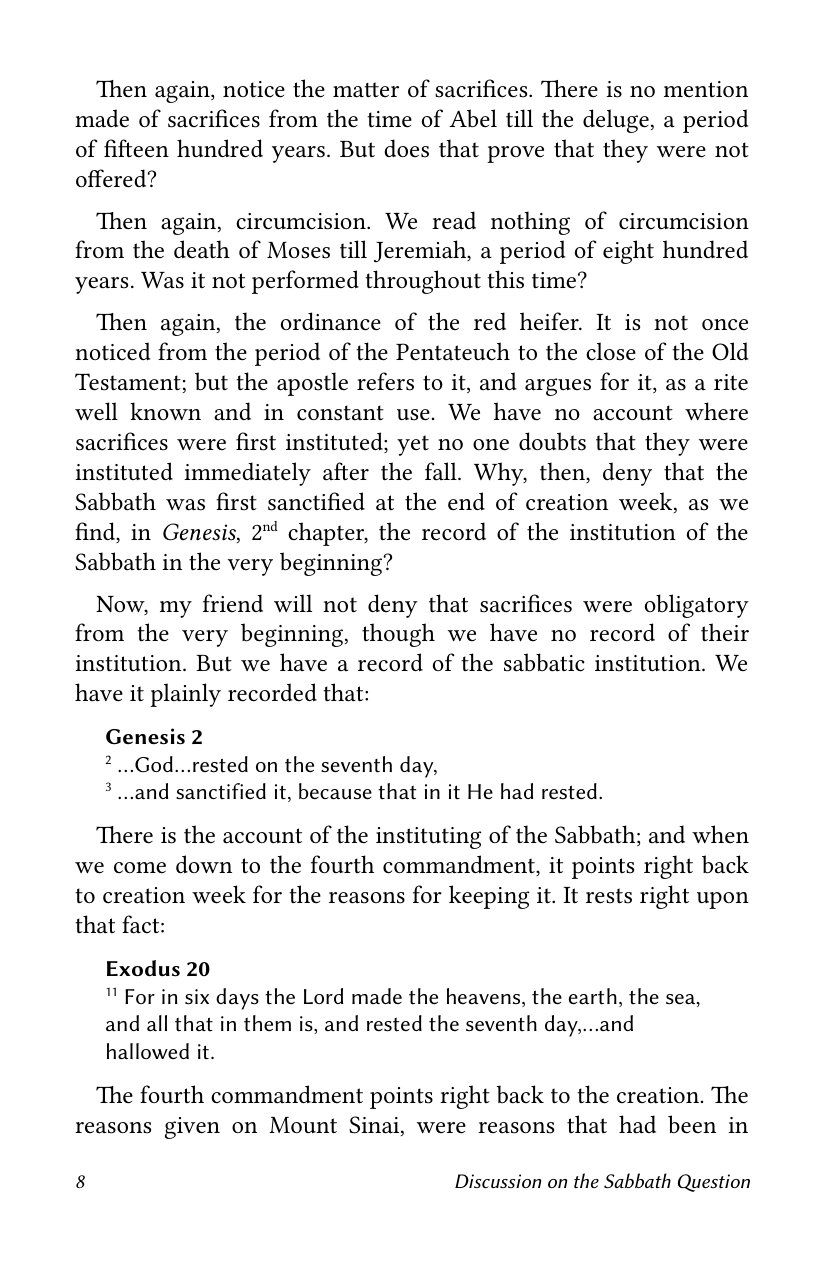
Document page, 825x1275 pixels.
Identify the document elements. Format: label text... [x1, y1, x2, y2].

text Genesis 2 [105, 724, 750, 750]
text 11 For in six days the Lord made the heavens, the earth, the sea, and all that in them is, and rested the seventh day,...and hallowed it. [105, 984, 720, 1065]
text Then again, the ordinance of the red heifer. It is not once noticed from the period of the Pentateuch to the close of the Old Testament; but the apostle refers to it, and argues for it, as a rite well known and in constant use. We have no account where sacrifices were first instituted; yet no one doubts that they were instituted immediately after the fall. Why, then, deny that the Sabbath was first sanctified at the end of creation week, as we find, in Genesis, 2nd chapter, the record of the institution of the Sabbath in the very beginning? [75, 308, 750, 576]
text Then again, notice the matter of sacrifices. There is no mention made of sacrifices from the time of Abel till the deluge, a period of fifteen hundred years. But does that prove that they were not offered? [75, 75, 750, 193]
text Then again, circumcision. We read nothing of circumcision from the death of Moses till Jeremiah, a period of eight hundred years. Was it not performed throughout this time? [75, 207, 750, 295]
text The fourth commandment points right back to the creation. The reasons given on Mount Sinai, were reasons that had been in [75, 1081, 750, 1139]
text There is the account of the instituting of the Sabbath; and when we come down to the fourth commandment, it points right back to creation week for the reasons for keeping it. It rests right upon that fact: [75, 822, 750, 940]
text Exodus 20 [105, 956, 750, 982]
text 2 ...God...rested on the seventh day, [105, 752, 720, 778]
text 3 ...and sanctified it, because that in it He had rested. [105, 779, 720, 805]
text Now, my friend will not deny that sacrifices were obligatory from the very beginning, though we have no record of their institution. But we have a record of the sabbatic institution. We have it plainly recorded that: [75, 589, 750, 708]
